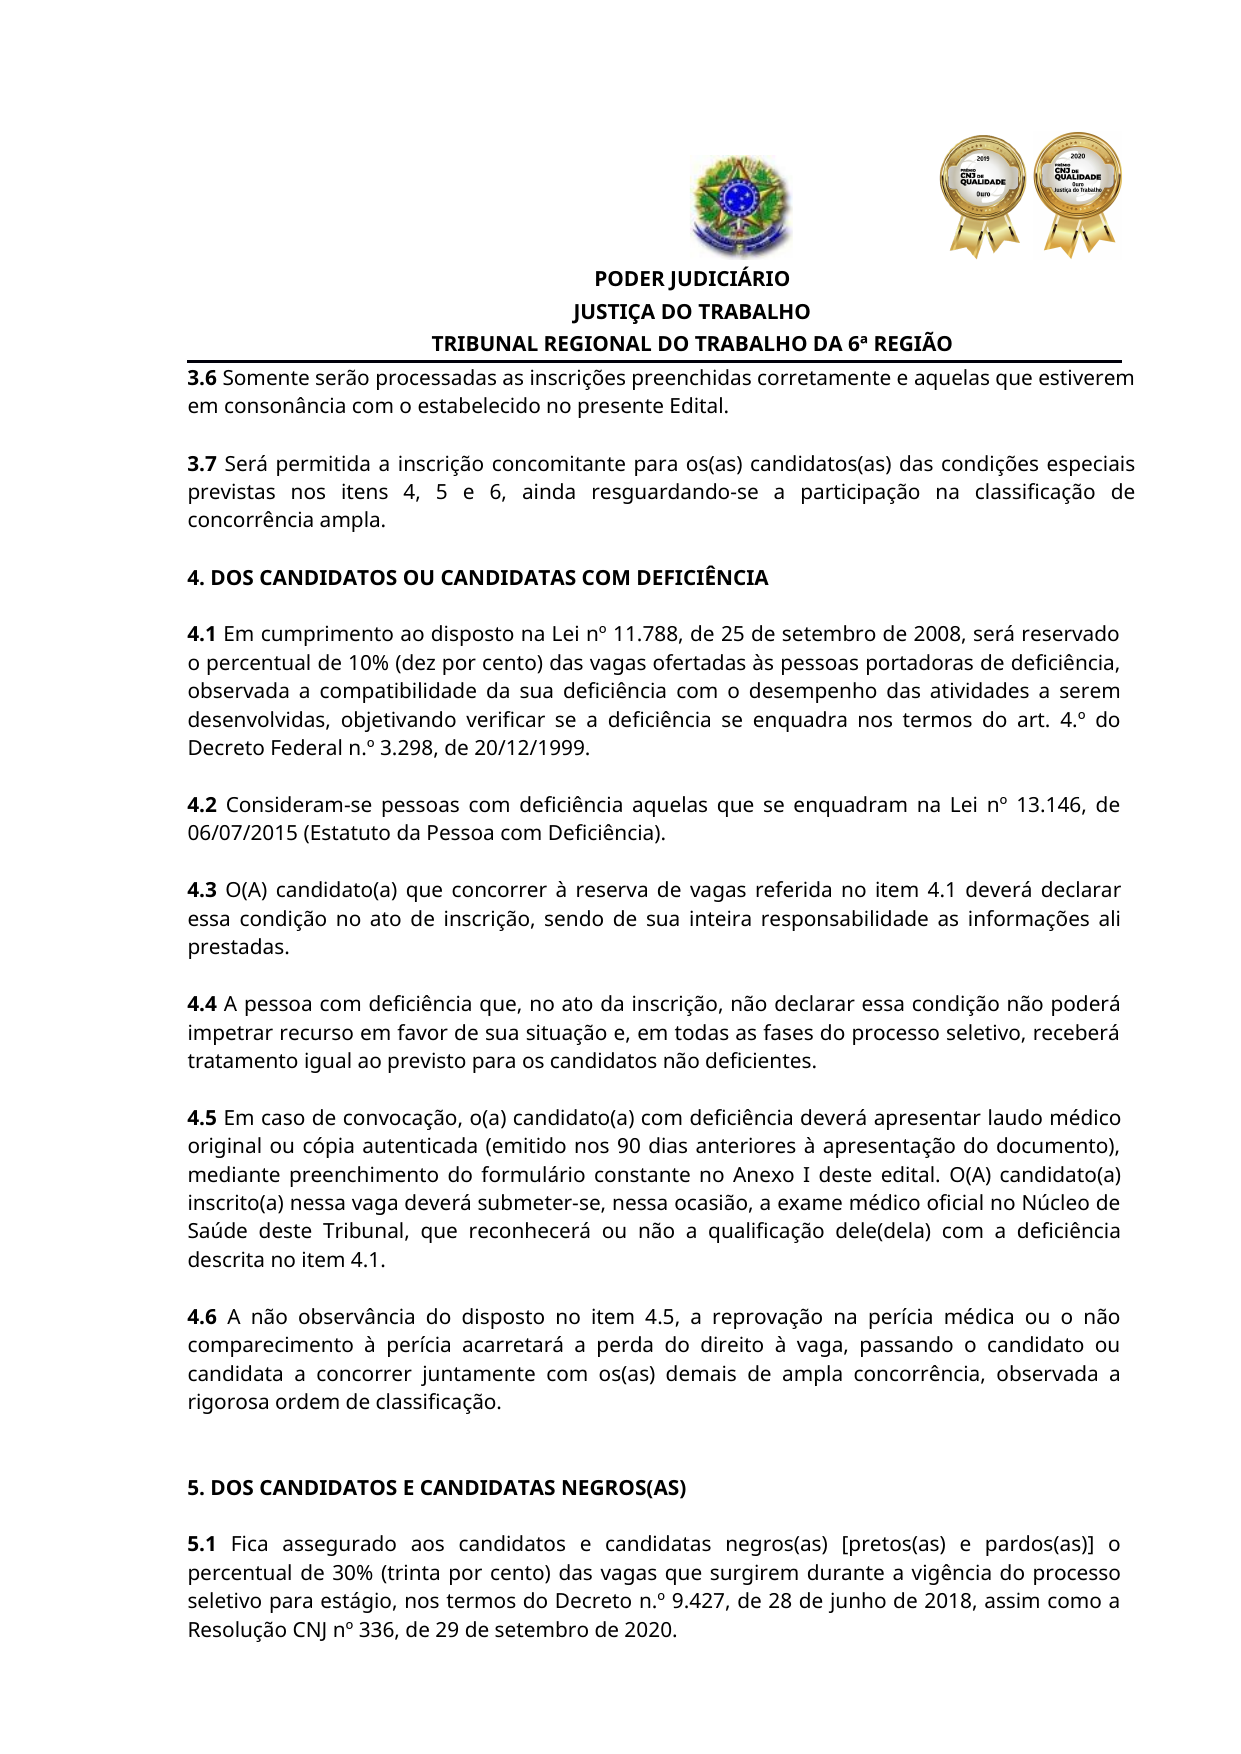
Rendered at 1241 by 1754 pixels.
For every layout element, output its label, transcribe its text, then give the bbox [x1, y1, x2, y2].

text 4.1 Em cumprimento ao disposto na Lei nº 11.788, de 25 de setembro de 2008, será reservado o percentual de 10% (dez por cento) das vagas ofertadas às pessoas portadoras de deficiência, observada a compatibilidade da sua deficiência com o desempenho das atividades a serem desenvolvidas, objetivando verificar se a deficiência se enquadra nos termos do art. 4.º do Decreto Federal n.º 3.298, de 20/12/1999. [187, 619, 1122, 762]
text 4. DOS CANDIDATOS OU CANDIDATAS COM DEFICIÊNCIA [187, 563, 1122, 591]
text 4.5 Em caso de convocação, o(a) candidato(a) com deficiência deverá apresentar laudo médico original ou cópia autenticada (emitido nos 90 dias anteriores à apresentação do documento), mediante preenchimento do formulário constante no Anexo I deste edital. O(A) candidato(a) inscrito(a) nessa vaga deverá submeter-se, nessa ocasião, a exame médico oficial no Núcleo de Saúde deste Tribunal, que reconhecerá ou não a qualificação dele(dela) com a deficiência descrita no item 4.1. [187, 1103, 1122, 1273]
text 3.7 Será permitida a inscrição concomitante para os(as) candidatos(as) das condições especiais previstas nos itens 4, 5 e 6, ainda resguardando-se a participação na classificação de concorrência ampla. [187, 449, 1136, 534]
text 5.1 Fica assegurado aos candidatos e candidatas negros(as) [pretos(as) e pardos(as)] o percentual de 30% (trinta por cento) das vagas que surgirem durante a vigência do processo seletivo para estágio, nos termos do Decreto n.º 9.427, de 28 de junho de 2018, assim como a Resolução CNJ nº 336, de 29 de setembro de 2020. [187, 1529, 1122, 1643]
text 4.3 O(A) candidato(a) que concorrer à reserva de vagas referida no item 4.1 deverá declarar essa condição no ato de inscrição, sendo de sua inteira responsabilidade as informações ali prestadas. [187, 875, 1122, 961]
picture [939, 135, 1027, 260]
text 4.6 A não observância do disposto no item 4.5, a reprovação na perícia médica ou o não comparecimento à perícia acarretará a perda do direito à vaga, passando o candidato ou candidata a concorrer juntamente com os(as) demais de ampla concorrência, observada a rigorosa ordem de classificação. [187, 1302, 1122, 1416]
picture [1033, 131, 1123, 260]
text 5. DOS CANDIDATOS E CANDIDATAS NEGROS(AS) [187, 1473, 1122, 1501]
picture [689, 155, 793, 260]
text 4.4 A pessoa com deficiência que, no ato da inscrição, não declarar essa condição não poderá impetrar recurso em favor de sua situação e, em todas as fases do processo seletivo, receberá tratamento igual ao previsto para os candidatos não deficientes. [187, 989, 1122, 1074]
text 4.2 Consideram-se pessoas com deficiência aquelas que se enquadram na Lei nº 13.146, de 06/07/2015 (Estatuto da Pessoa com Deficiência). [187, 790, 1122, 847]
text 3.6 Somente serão processadas as inscrições preenchidas corretamente e aquelas que estiverem em consonância com o estabelecido no presente Edital. [187, 363, 1136, 420]
